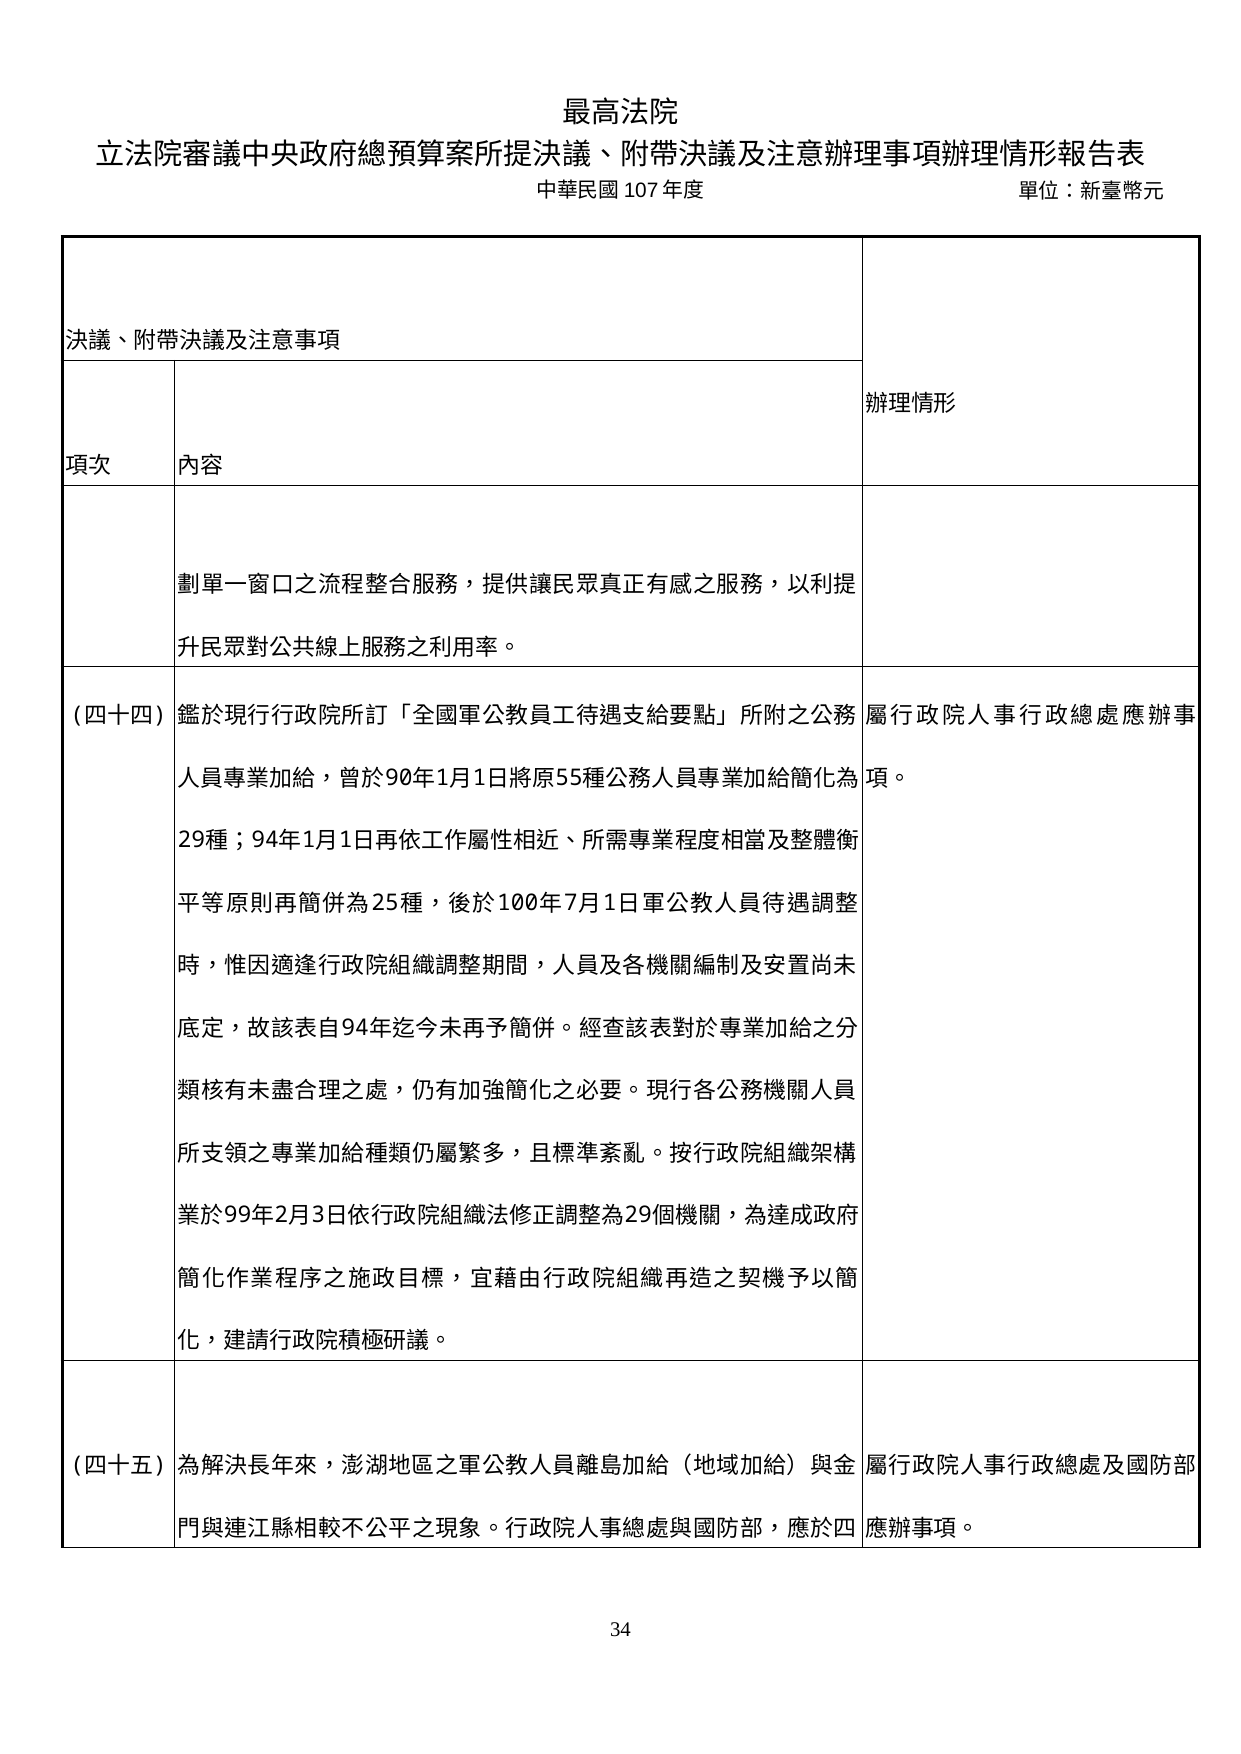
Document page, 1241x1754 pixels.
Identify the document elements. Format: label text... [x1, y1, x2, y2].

table_cell 項次 [64, 361, 174, 485]
table_cell [863, 486, 1198, 666]
table_cell 鑑於現行行政院所訂「全國軍公教員工待遇支給要點」所附之公務人員專業加給，曾於90年1月1日將原55種公務人員專業加給簡化為29種；94年1月1日再依工作屬性相近、所需專業程度相當及整體衡平等原則再簡併為25種，後於100年7月1日軍公教人員待遇調整時，惟因適逢行政院組織調整期間，人員及各機關編制及安置尚未底定，故該表自94年迄今未再予簡併。經查該表對於專業加給之分類核有未盡合理之處，仍有加強簡化之必要。現行各公務機關人員所支領之專業加給種類仍屬繁多，且標準紊亂。按行政院組織架構業於99年2月3日依行政院組織法修正調整為29個機關，為達成政府簡化作業程序之施政目標，宜藉由行政院組織再造之契機予以簡化，建請行政院積極研議。 [175, 667, 862, 1360]
table_cell 內容 [175, 361, 862, 485]
table_header 決議、附帶決議及注意事項 [64, 238, 862, 360]
table_cell (四十五) [64, 1361, 174, 1547]
table_cell [64, 486, 174, 666]
table_cell 為解決長年來，澎湖地區之軍公教人員離島加給（地域加給）與金門與連江縣相較不公平之現象。行政院人事總處與國防部，應於四 [175, 1361, 862, 1547]
table_header 辦理情形 [863, 238, 1198, 485]
table_cell 屬行政院人事行政總處應辦事項。 [863, 667, 1198, 1360]
table_cell 劃單一窗口之流程整合服務，提供讓民眾真正有感之服務，以利提升民眾對公共線上服務之利用率。 [175, 486, 862, 666]
table_cell 屬行政院人事行政總處及國防部應辦事項。 [863, 1361, 1198, 1547]
table_cell (四十四) [64, 667, 174, 1360]
